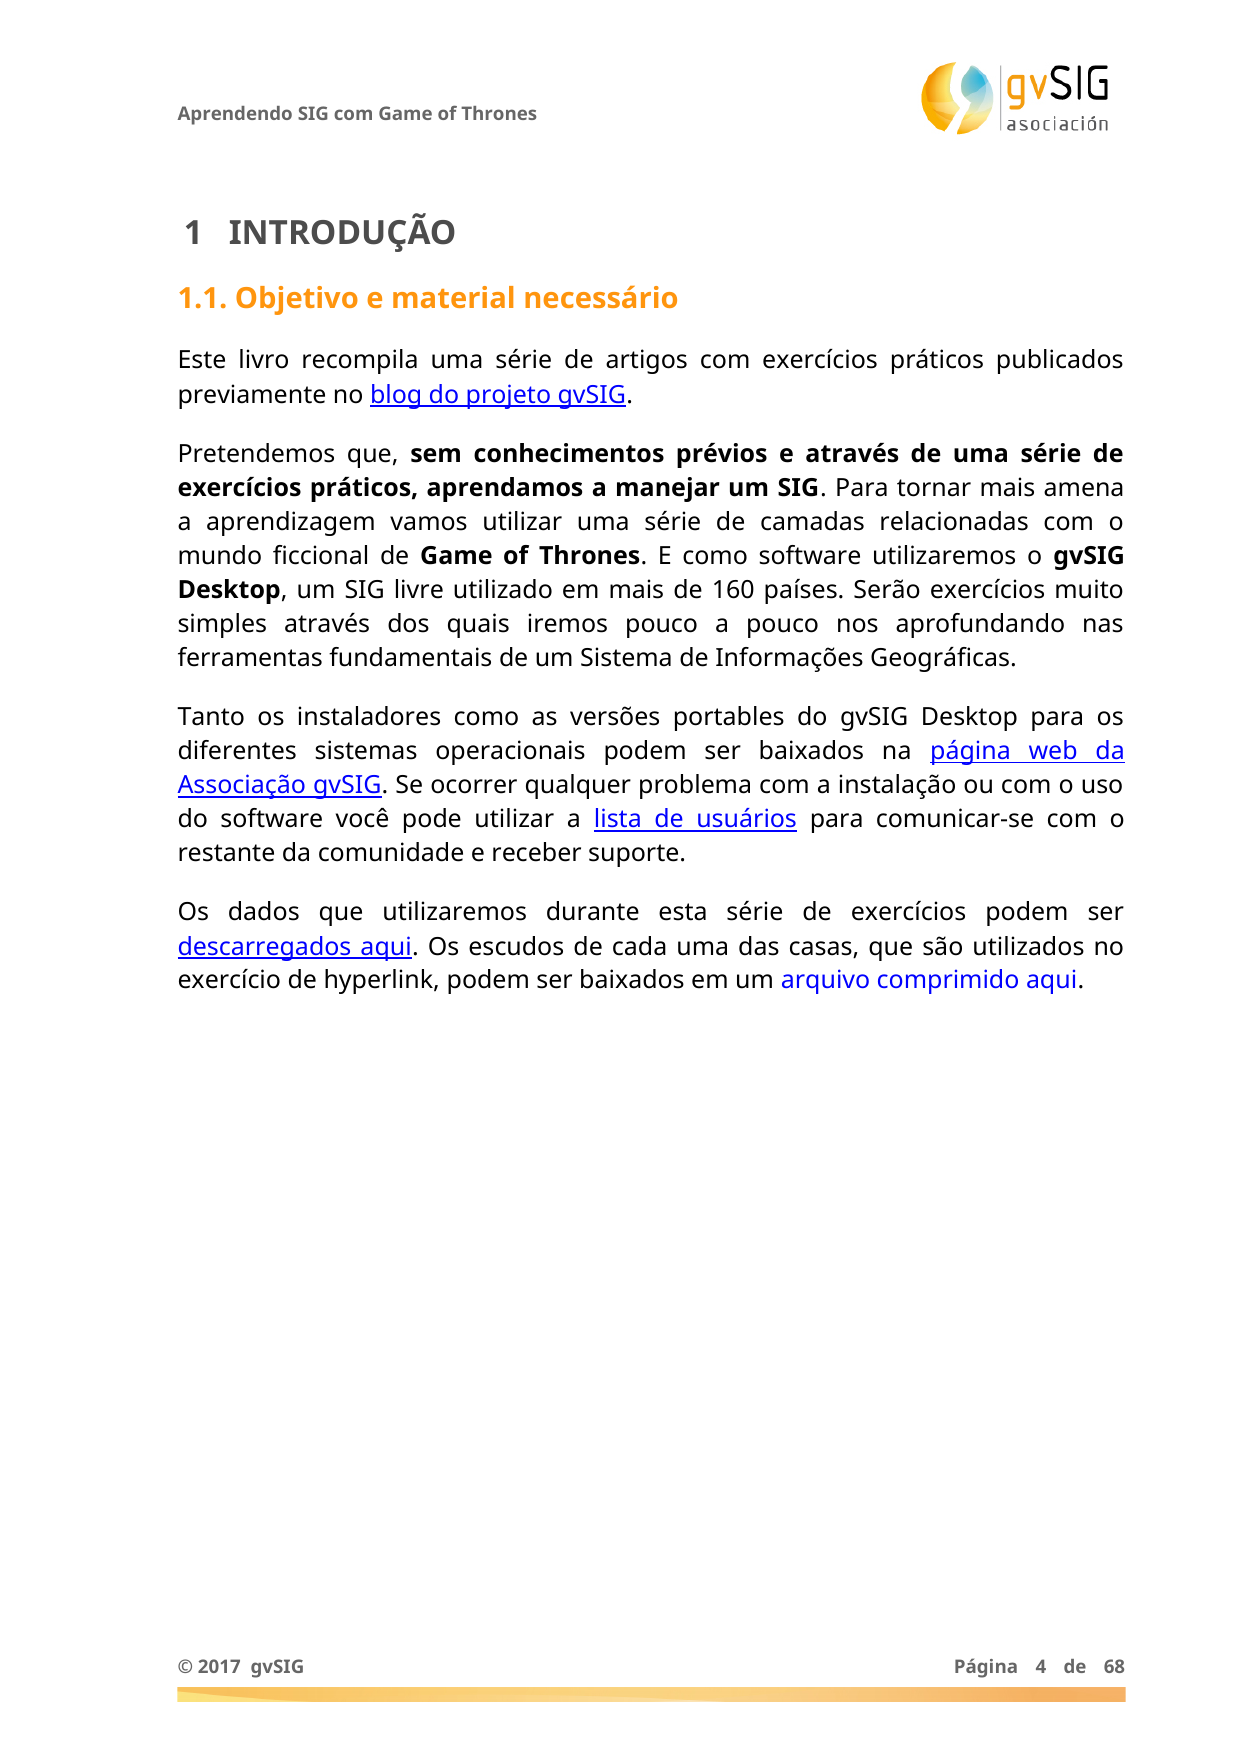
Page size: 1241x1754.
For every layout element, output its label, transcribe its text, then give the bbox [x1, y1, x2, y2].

text Tanto os instaladores como as versões portables do gvSIG Desktop para os diferentes sistemas operacionais podem ser baixados na página web da Associação gvSIG. Se ocorrer qualquer problema com a instalação ou com o uso do software você pode utilizar a lista de usuários para comunicar-se com o restante da comunidade e receber suporte. [177, 699, 1125, 869]
text Os dados que utilizaremos durante esta série de exercícios podem ser descarregados aqui. Os escudos de cada uma das casas, que são utilizados no exercício de hyperlink, podem ser baixados em um arquivo comprimido aqui. [177, 894, 1125, 996]
text Este livro recompila uma série de artigos com exercícios práticos publicados previamente no blog do projeto gvSIG. [177, 342, 1125, 410]
subtitle 1.1. Objetivo e material necessário [177, 277, 1125, 317]
text Pretendemos que, sem conhecimentos prévios e através de uma série de exercícios práticos, aprendamos a manejar um SIG. Para tornar mais amena a aprendizagem vamos utilizar uma série de camadas relacionadas com o mundo ficcional de Game of Thrones. E como software utilizaremos o gvSIG Desktop, um SIG livre utilizado em mais de 160 países. Serão exercícios muito simples através dos quais iremos pouco a pouco nos aprofundando nas ferramentas fundamentais de um Sistema de Informações Geográficas. [177, 435, 1125, 674]
subtitle IntroduÇÃO [183, 208, 1125, 254]
picture [177, 1687, 1126, 1702]
picture [902, 47, 1122, 148]
